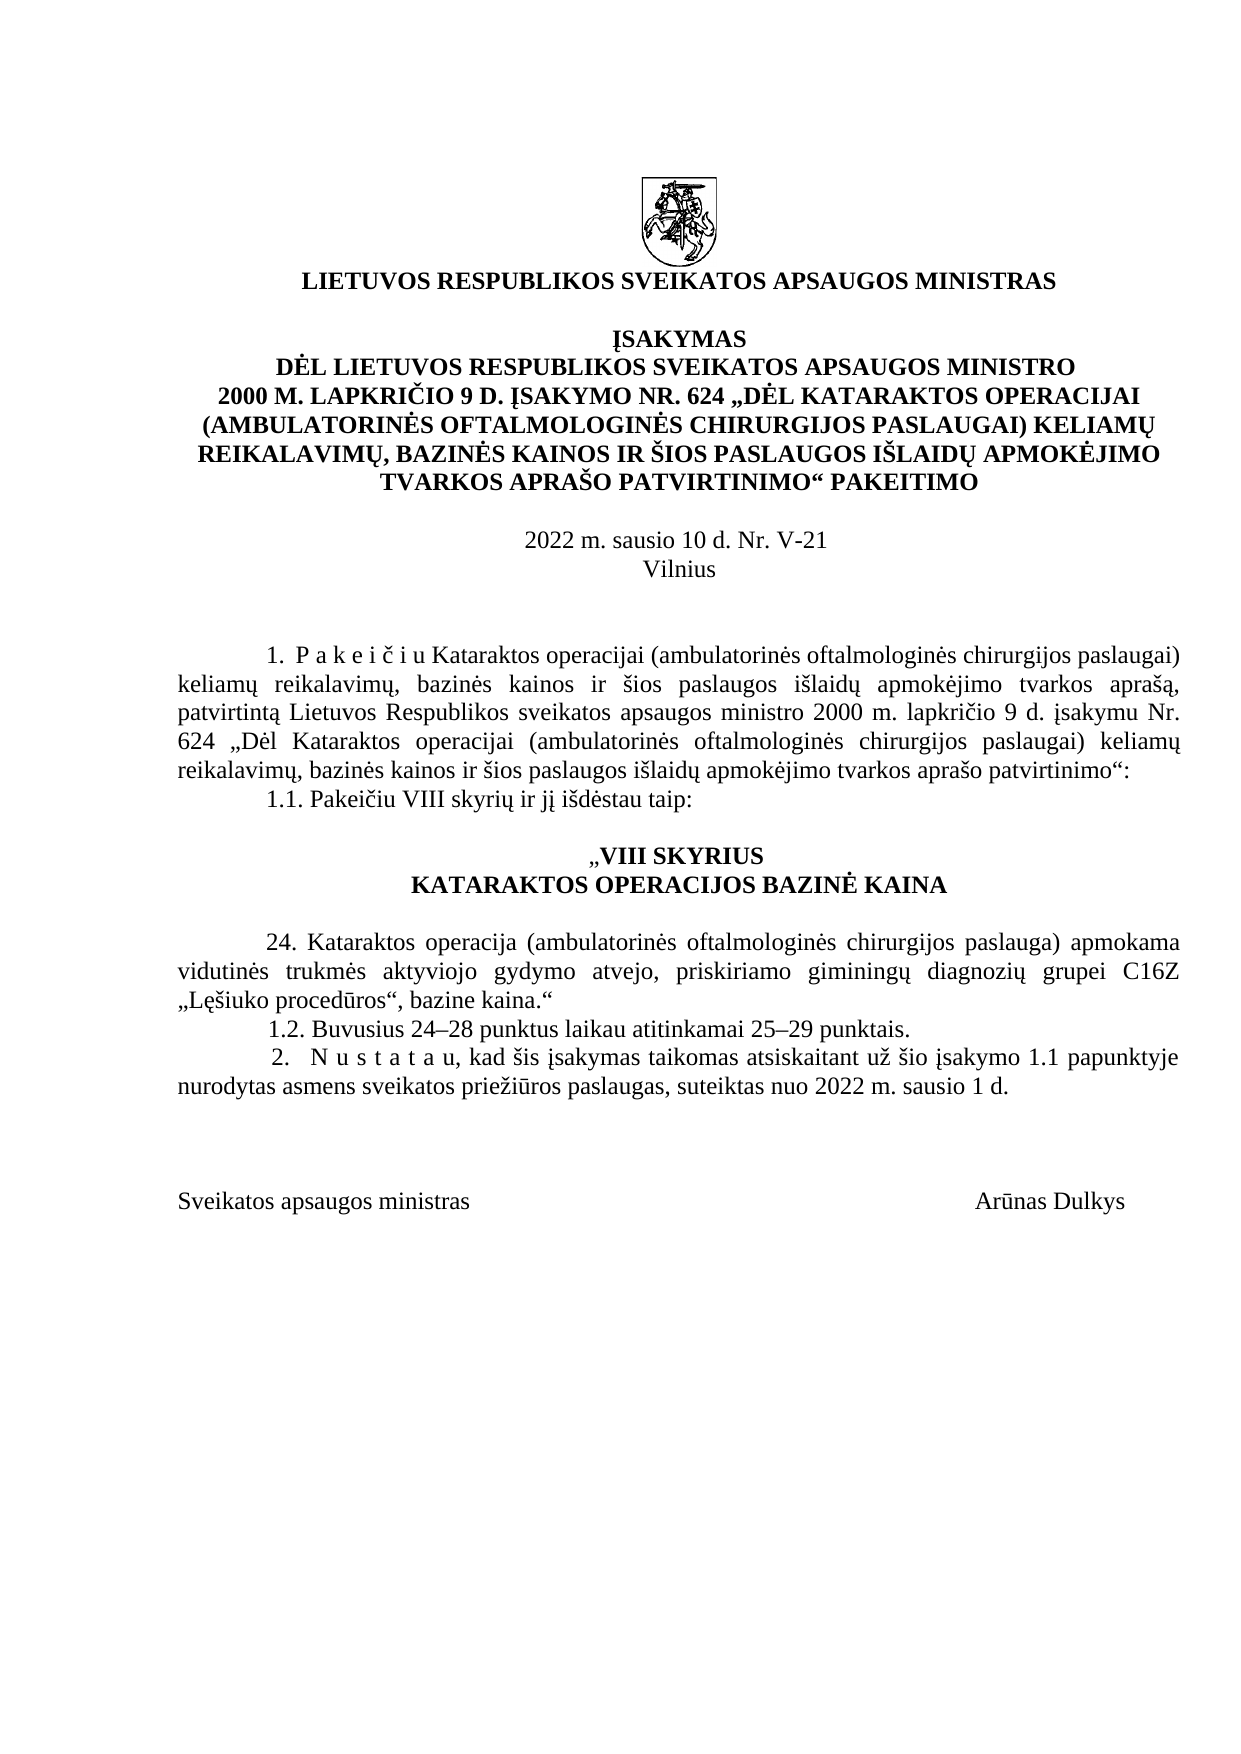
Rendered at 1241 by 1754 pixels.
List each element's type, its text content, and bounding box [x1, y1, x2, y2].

text DĖL LIETUVOS RESPUBLIKOS SVEIKATOS APSAUGOS MINISTRO [177, 352, 1181, 381]
text Sveikatos apsaugos ministras Arūnas Dulkys [177, 1186, 1181, 1215]
text 1.2. Buvusius 24–28 punktus laikau atitinkamai 25–29 punktais. [177, 1014, 1181, 1042]
text 2000 M. LAPKRIČIO 9 D. ĮSAKYMO NR. 624 „DĖL KATARAKTOS OPERACIJAI (AMBULATORINĖS OFTALMOLOGINĖS CHIRURGIJOS PASLAUGAI) KELIAMŲ REIKALAVIMŲ, BAZINĖS KAINOS IR ŠIOS PASLAUGOS IŠLAIDŲ APMOKĖJIMO TVARKOS APRAŠO PATVIRTINIMO“ PAKEITIMO [177, 381, 1181, 496]
text 24. Kataraktos operacija (ambulatorinės oftalmologinės chirurgijos paslauga) apmokama vidutinės trukmės aktyviojo gydymo atvejo, priskiriamo giminingų diagnozių grupei C16Z „Lęšiuko procedūros“, bazine kaina.“ [177, 927, 1181, 1014]
text 2. N u s t a t a u, kad šis įsakymas taikomas atsiskaitant už šio įsakymo 1.1 papunktyje nurodytas asmens sveikatos priežiūros paslaugas, suteiktas nuo 2022 m. sausio 1 d. [177, 1042, 1181, 1100]
text Vilnius [177, 554, 1181, 582]
text ĮSAKYMAS [177, 324, 1181, 352]
text 1.1. Pakeičiu VIII skyrių ir jį išdėstau taip: [266, 784, 1181, 812]
text „VIII SKYRIUS [177, 841, 1181, 870]
text KATARAKTOS OPERACIJOS baZINĖ KAINa [177, 870, 1181, 899]
text 2022 m. sausio 10 d. Nr. V-21 [177, 525, 1181, 554]
text 1. P a k e i č i u Kataraktos operacijai (ambulatorinės oftalmologinės chirurgijos paslaugai) keliamų reikalavimų, bazinės kainos ir šios paslaugos išlaidų apmokėjimo tvarkos aprašą, patvirtintą Lietuvos Respublikos sveikatos apsaugos ministro 2000 m. lapkričio 9 d. įsakymu Nr. 624 „Dėl Kataraktos operacijai (ambulatorinės oftalmologinės chirurgijos paslaugai) keliamų reikalavimų, bazinės kainos ir šios paslaugos išlaidų apmokėjimo tvarkos aprašo patvirtinimo“: [177, 640, 1181, 784]
text LIETUVOS RESPUBLIKOS SVEIKATOS APSAUGOS MINISTRAS [177, 266, 1181, 295]
